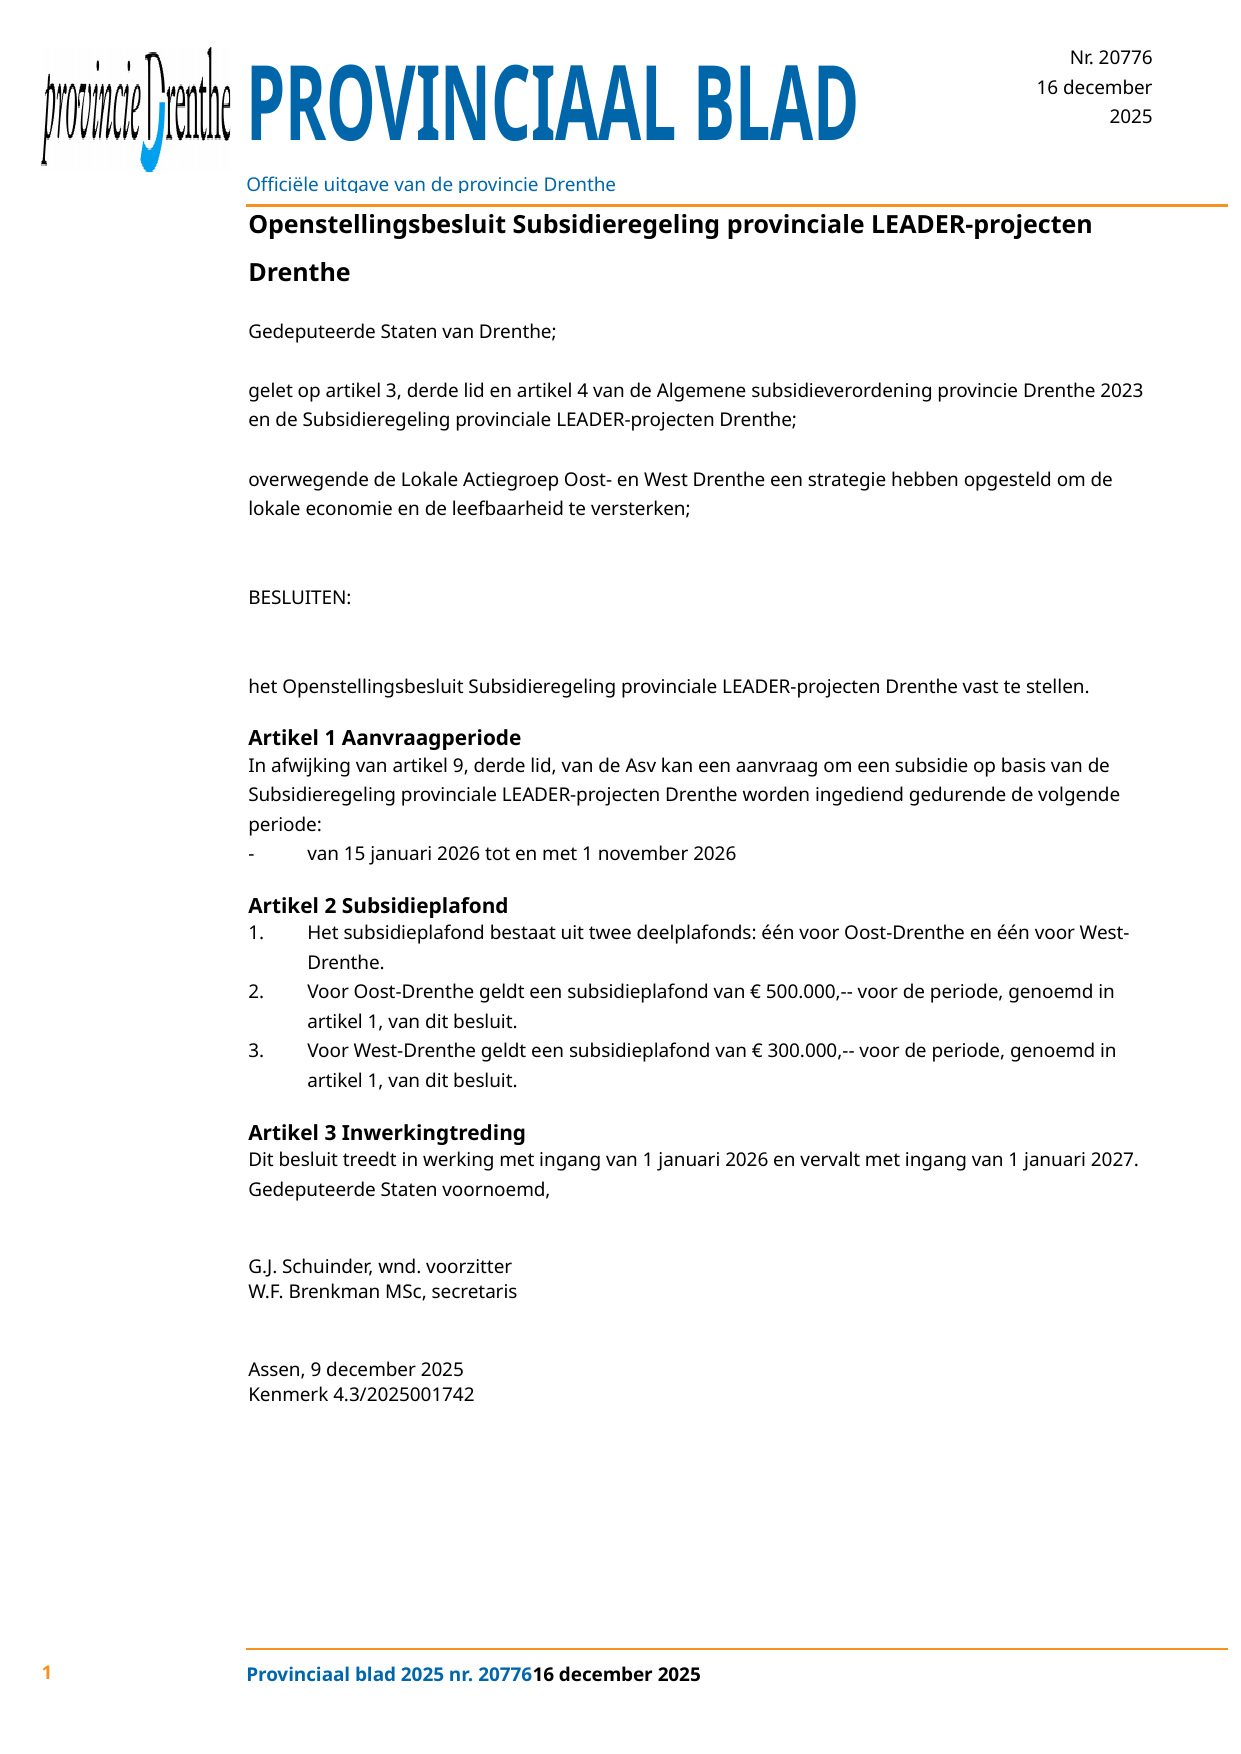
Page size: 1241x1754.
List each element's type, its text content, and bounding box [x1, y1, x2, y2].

list Het subsidieplafond bestaat uit twee deelplafonds: één voor Oost-Drenthe en één voor West-Drenthe. [248, 919, 1152, 975]
list Voor Oost-Drenthe geldt een subsidieplafond van € 500.000,-- voor de periode, genoemd in artikel 1, van dit besluit. [248, 978, 1152, 1034]
text gelet op artikel 3, derde lid en artikel 4 van de Algemene subsidieverordening provincie Drenthe 2023 en de Subsidieregeling provinciale LEADER-projecten Drenthe; [248, 377, 1152, 432]
list van 15 januari 2026 tot en met 1 november 2026 [248, 841, 1152, 866]
text G.J. Schuinder, wnd. voorzitter [248, 1253, 1152, 1279]
text Artikel 3 Inwerkingtreding [248, 1118, 1152, 1146]
picture [41, 47, 231, 172]
text Kenmerk 4.3/2025001742 [248, 1382, 1152, 1407]
text Gedeputeerde Staten voornoemd, [248, 1176, 1152, 1201]
text In afwijking van artikel 9, derde lid, van de Asv kan een aanvraag om een subsidie op basis van de Subsidieregeling provinciale LEADER-projecten Drenthe worden ingediend gedurende de volgende periode: [248, 752, 1152, 837]
text Dit besluit treedt in werking met ingang van 1 januari 2026 en vervalt met ingang van 1 januari 2027. [248, 1146, 1152, 1172]
text Assen, 9 december 2025 [248, 1356, 1152, 1382]
text W.F. Brenkman MSc, secretaris [248, 1279, 1152, 1304]
text Openstellingsbesluit Subsidieregeling provinciale LEADER-projecten Drenthe [248, 207, 1152, 288]
text overwegende de Lokale Actiegroep Oost- en West Drenthe een strategie hebben opgesteld om de lokale economie en de leefbaarheid te versterken; [248, 466, 1152, 521]
list Voor West-Drenthe geldt een subsidieplafond van € 300.000,-- voor de periode, genoemd in artikel 1, van dit besluit. [248, 1038, 1152, 1093]
text Artikel 1 Aanvraagperiode [248, 723, 1152, 752]
text BESLUITEN: [248, 584, 1152, 610]
text Artikel 2 Subsidieplafond [248, 891, 1152, 919]
text het Openstellingsbesluit Subsidieregeling provinciale LEADER-projecten Drenthe vast te stellen. [248, 673, 1152, 699]
text Gedeputeerde Staten van Drenthe; [248, 318, 1152, 344]
